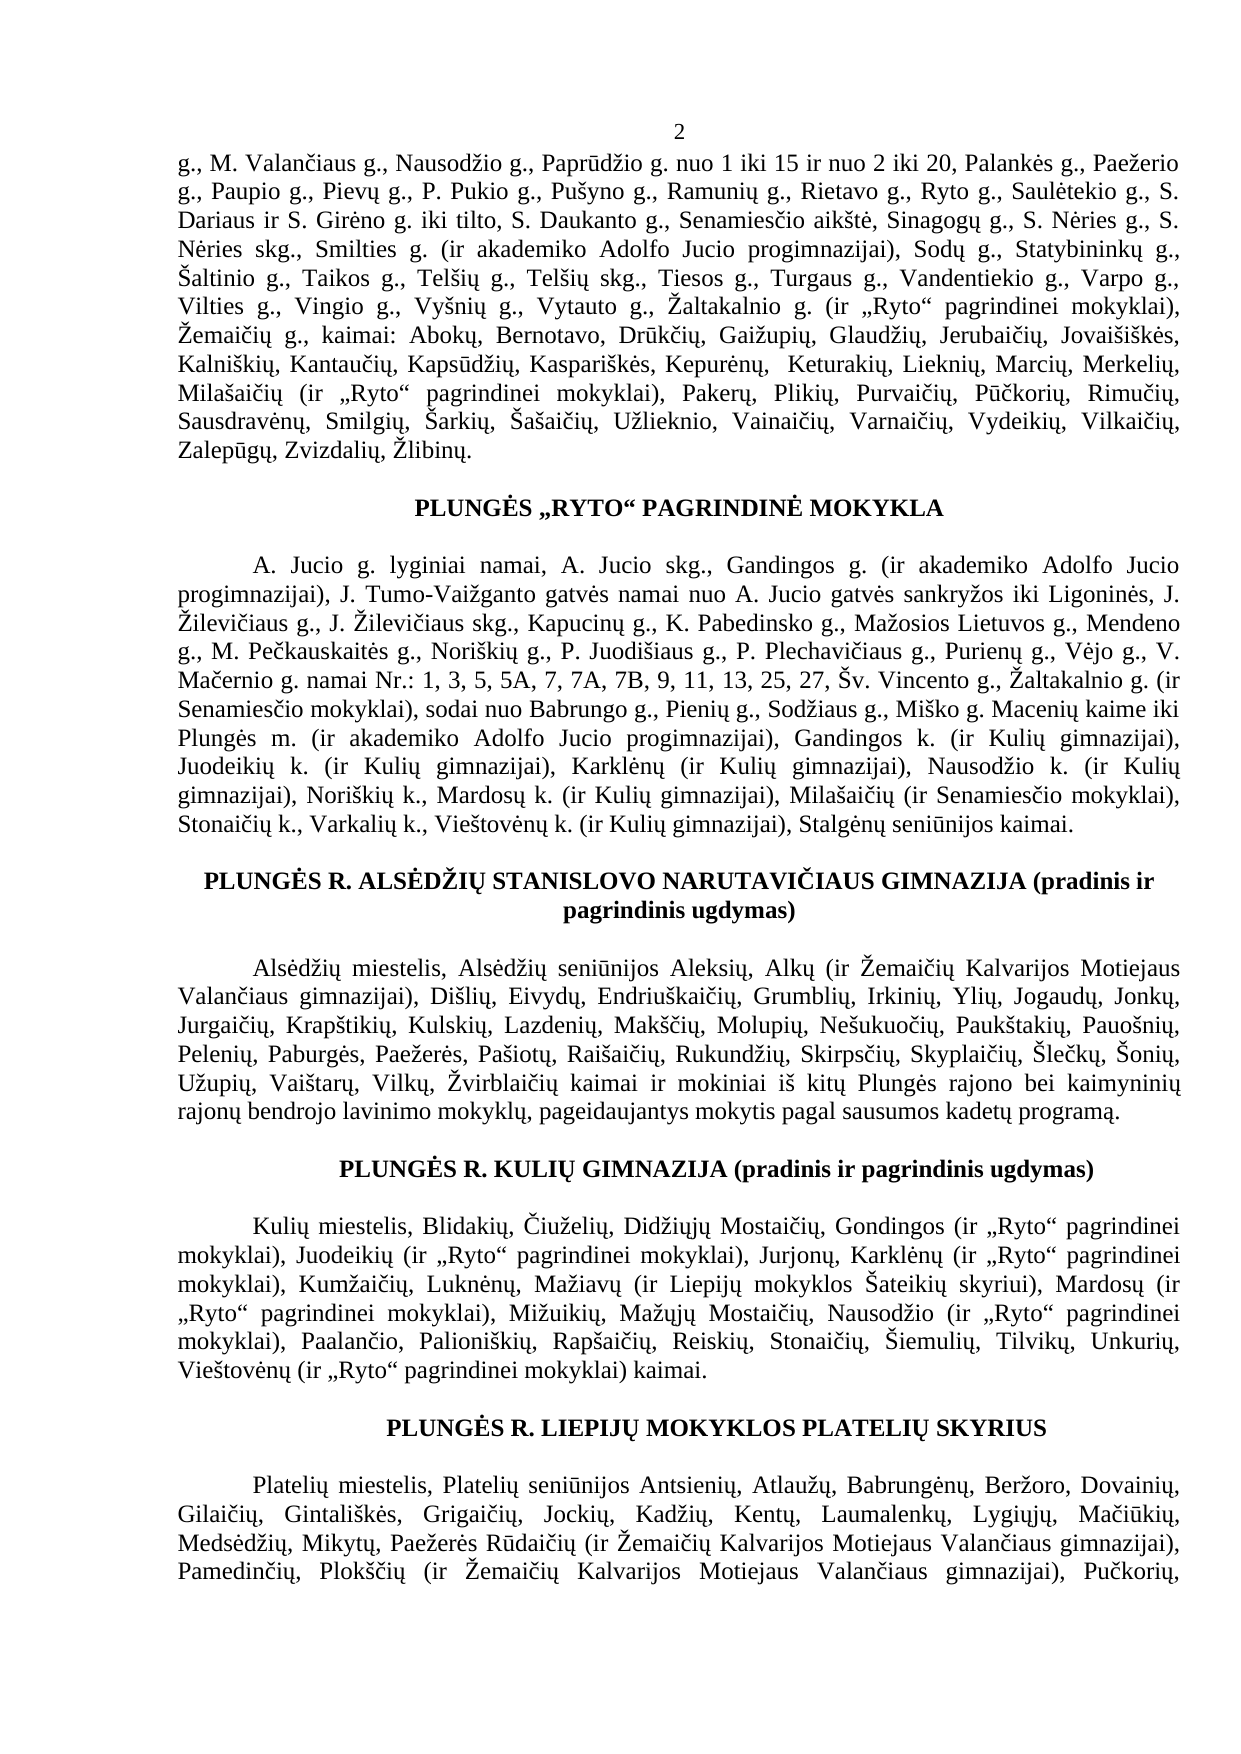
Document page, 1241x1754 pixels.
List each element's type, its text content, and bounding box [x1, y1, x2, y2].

text PLUNGĖS R. LIEPIJŲ MOKYKLOS PLATELIŲ SKYRIUS [177, 1413, 1181, 1441]
text PLUNGĖS „RYTO“ PAGRINDINĖ MOKYKLA [177, 493, 1181, 521]
text PLUNGĖS R. ALSĖDŽIŲ STANISLOVO NARUTAVIČIAUS GIMNAZIJA (pradinis ir pagrindinis ugdymas) [177, 866, 1181, 924]
text Platelių miestelis, Platelių seniūnijos Antsienių, Atlaužų, Babrungėnų, Beržoro, Dovainių, Gilaičių, Gintališkės, Grigaičių, Jockių, Kadžių, Kentų, Laumalenkų, Lygiųjų, Mačiūkių, Medsėdžių, Mikytų, Paežerės Rūdaičių (ir Žemaičių Kalvarijos Motiejaus Valančiaus gimnazijai), Pamedinčių, Plokščių (ir Žemaičių Kalvarijos Motiejaus Valančiaus gimnazijai), Pučkorių, [177, 1470, 1181, 1585]
text Alsėdžių miestelis, Alsėdžių seniūnijos Aleksių, Alkų (ir Žemaičių Kalvarijos Motiejaus Valančiaus gimnazijai), Dišlių, Eivydų, Endriuškaičių, Grumblių, Irkinių, Ylių, Jogaudų, Jonkų, Jurgaičių, Krapštikių, Kulskių, Lazdenių, Makščių, Molupių, Nešukuočių, Paukštakių, Pauošnių, Pelenių, Paburgės, Paežerės, Pašiotų, Raišaičių, Rukundžių, Skirpsčių, Skyplaičių, Šlečkų, Šonių, Užupių, Vaištarų, Vilkų, Žvirblaičių kaimai ir mokiniai iš kitų Plungės rajono bei kaimyninių rajonų bendrojo lavinimo mokyklų, pageidaujantys mokytis pagal sausumos kadetų programą. [177, 953, 1181, 1125]
text A. Jucio g. lyginiai namai, A. Jucio skg., Gandingos g. (ir akademiko Adolfo Jucio progimnazijai), J. Tumo-Vaižganto gatvės namai nuo A. Jucio gatvės sankryžos iki Ligoninės, J. Žilevičiaus g., J. Žilevičiaus skg., Kapucinų g., K. Pabedinsko g., Mažosios Lietuvos g., Mendeno g., M. Pečkauskaitės g., Noriškių g., P. Juodišiaus g., P. Plechavičiaus g., Purienų g., Vėjo g., V. Mačernio g. namai Nr.: 1, 3, 5, 5A, 7, 7A, 7B, 9, 11, 13, 25, 27, Šv. Vincento g., Žaltakalnio g. (ir Senamiesčio mokyklai), sodai nuo Babrungo g., Pienių g., Sodžiaus g., Miško g. Macenių kaime iki Plungės m. (ir akademiko Adolfo Jucio progimnazijai), Gandingos k. (ir Kulių gimnazijai), Juodeikių k. (ir Kulių gimnazijai), Karklėnų (ir Kulių gimnazijai), Nausodžio k. (ir Kulių gimnazijai), Noriškių k., Mardosų k. (ir Kulių gimnazijai), Milašaičių (ir Senamiesčio mokyklai), Stonaičių k., Varkalių k., Vieštovėnų k. (ir Kulių gimnazijai), Stalgėnų seniūnijos kaimai. [177, 550, 1181, 838]
text PLUNGĖS R. KULIŲ GIMNAZIJA (pradinis ir pagrindinis ugdymas) [177, 1154, 1181, 1183]
text Kulių miestelis, Blidakių, Čiuželių, Didžiųjų Mostaičių, Gondingos (ir „Ryto“ pagrindinei mokyklai), Juodeikių (ir „Ryto“ pagrindinei mokyklai), Jurjonų, Karklėnų (ir „Ryto“ pagrindinei mokyklai), Kumžaičių, Luknėnų, Mažiavų (ir Liepijų mokyklos Šateikių skyriui), Mardosų (ir „Ryto“ pagrindinei mokyklai), Mižuikių, Mažųjų Mostaičių, Nausodžio (ir „Ryto“ pagrindinei mokyklai), Paalančio, Palioniškių, Rapšaičių, Reiskių, Stonaičių, Šiemulių, Tilvikų, Unkurių, Vieštovėnų (ir „Ryto“ pagrindinei mokyklai) kaimai. [177, 1211, 1181, 1384]
text g., M. Valančiaus g., Nausodžio g., Paprūdžio g. nuo 1 iki 15 ir nuo 2 iki 20, Palankės g., Paežerio g., Paupio g., Pievų g., P. Pukio g., Pušyno g., Ramunių g., Rietavo g., Ryto g., Saulėtekio g., S. Dariaus ir S. Girėno g. iki tilto, S. Daukanto g., Senamiesčio aikštė, Sinagogų g., S. Nėries g., S. Nėries skg., Smilties g. (ir akademiko Adolfo Jucio progimnazijai), Sodų g., Statybininkų g., Šaltinio g., Taikos g., Telšių g., Telšių skg., Tiesos g., Turgaus g., Vandentiekio g., Varpo g., Vilties g., Vingio g., Vyšnių g., Vytauto g., Žaltakalnio g. (ir „Ryto“ pagrindinei mokyklai), Žemaičių g., kaimai: Abokų, Bernotavo, Drūkčių, Gaižupių, Glaudžių, Jerubaičių, Jovaišiškės, Kalniškių, Kantaučių, Kapsūdžių, Kaspariškės, Kepurėnų, Keturakių, Lieknių, Marcių, Merkelių, Milašaičių (ir „Ryto“ pagrindinei mokyklai), Pakerų, Plikių, Purvaičių, Pūčkorių, Rimučių, Sausdravėnų, Smilgių, Šarkių, Šašaičių, Užlieknio, Vainaičių, Varnaičių, Vydeikių, Vilkaičių, Zalepūgų, Zvizdalių, Žlibinų. [177, 148, 1181, 464]
